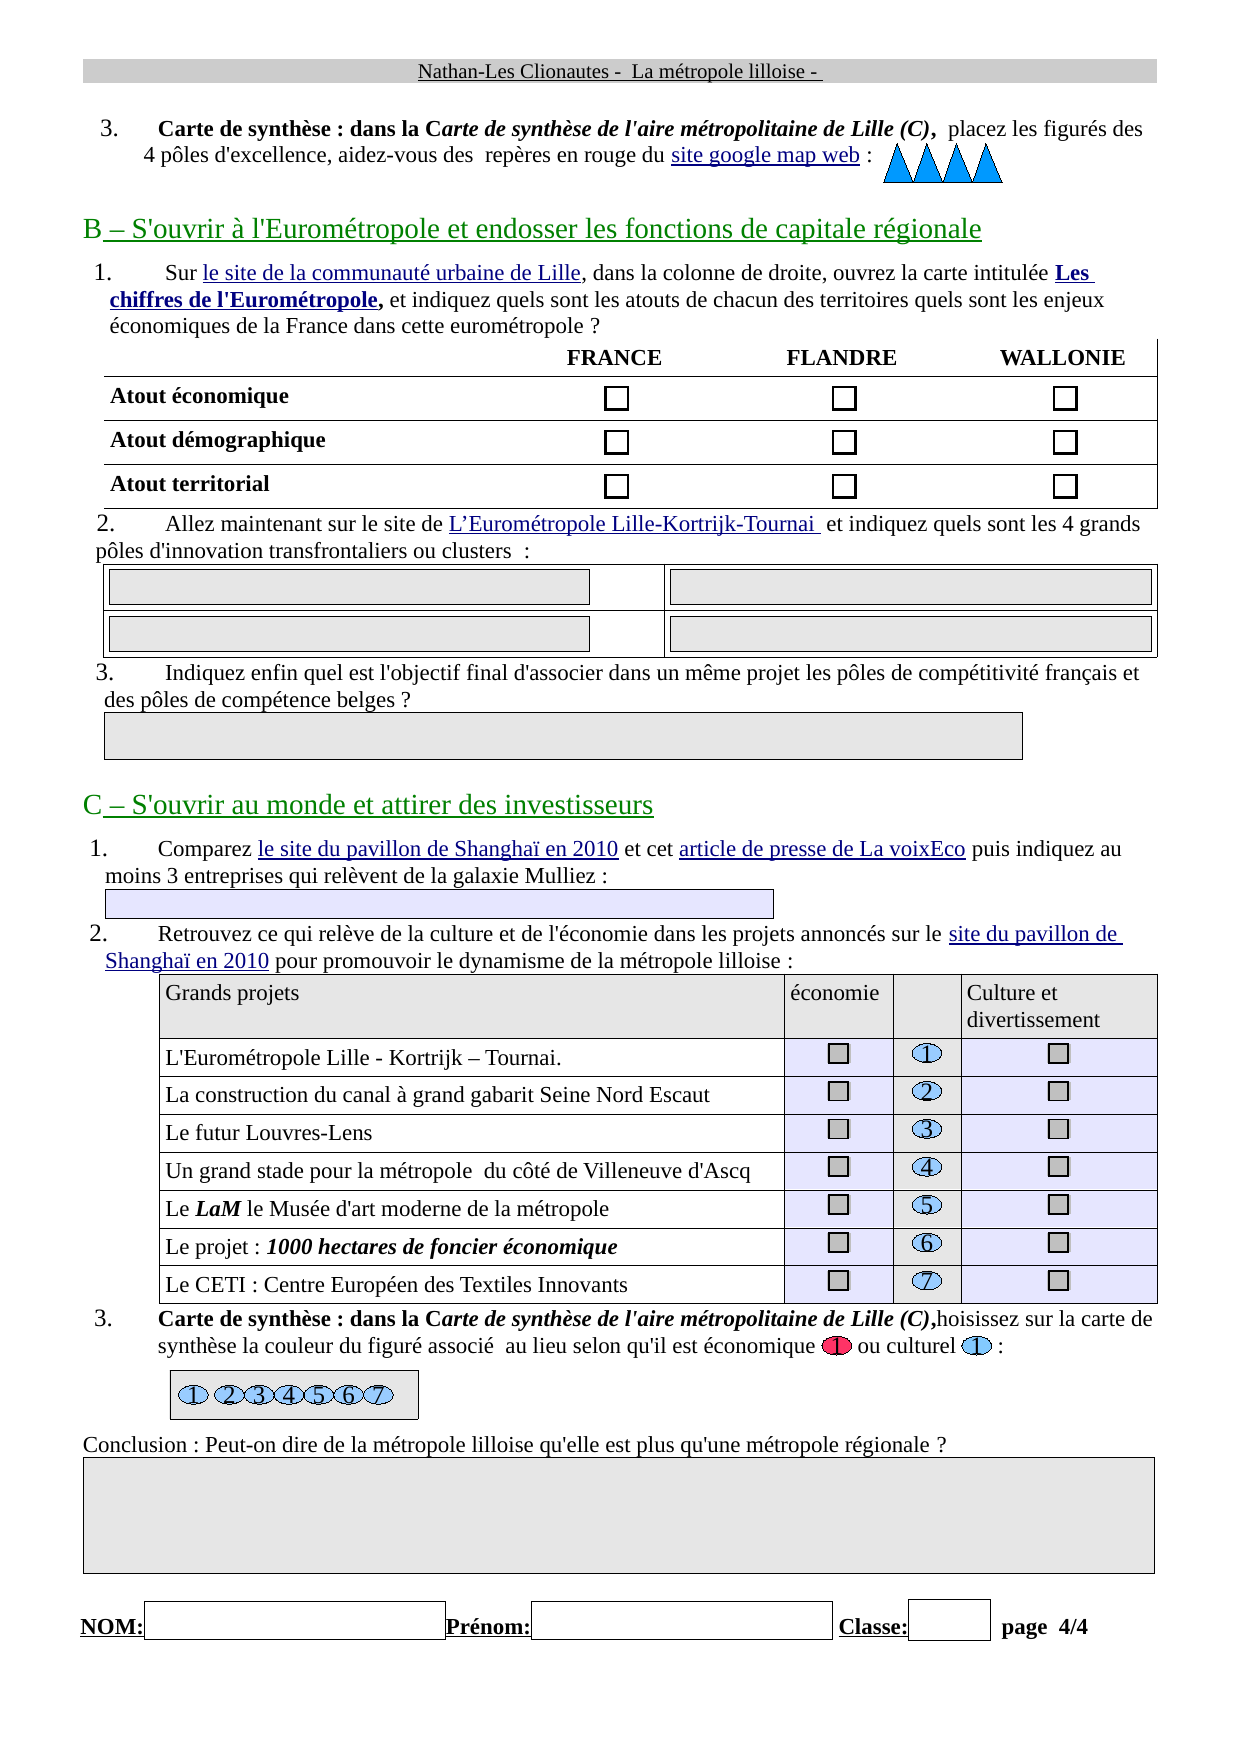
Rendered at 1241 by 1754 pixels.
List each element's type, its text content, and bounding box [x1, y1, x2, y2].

table_cell [962, 1077, 1157, 1114]
table_cell [894, 1115, 961, 1152]
table_header Grands projets [160, 975, 784, 1038]
table_header WALLONIE [968, 339, 1157, 376]
list Allez maintenant sur le site de L’Eurométropole Lille-Kortrijk-Tournai et indiquez quels sont les 4 grands pôles d'innovation transfrontaliers ou clusters : [95, 508, 1157, 563]
table_cell [968, 377, 1157, 420]
table_cell Le LaM le Musée d'art moderne de la métropole [160, 1191, 784, 1227]
table_header Culture et divertissement [962, 975, 1157, 1038]
table_cell [514, 377, 715, 420]
text C – S'ouvrir au monde et attirer des investisseurs [83, 787, 1157, 821]
table_cell [715, 377, 968, 420]
table_cell Le CETI : Centre Européen des Textiles Innovants [160, 1266, 784, 1303]
text B – S'ouvrir à l'Eurométropole et endosser les fonctions de capitale régionale [83, 211, 1157, 244]
table_cell Atout économique [104, 377, 513, 420]
table_header [104, 565, 664, 610]
table_cell [962, 1266, 1157, 1303]
table_cell [894, 1077, 961, 1114]
table_cell [894, 1266, 961, 1303]
table_cell [968, 421, 1157, 464]
table_cell Le projet : 1000 hectares de foncier économique [160, 1229, 784, 1265]
table_cell [785, 1229, 893, 1265]
table_cell [715, 465, 968, 508]
table_header FLANDRE [715, 339, 968, 376]
table_header [894, 975, 961, 1038]
list Carte de synthèse : dans la Carte de synthèse de l'aire métropolitaine de Lille (C), placez les figurés des 4 pôles d'excellence, aidez-vous des repères en rouge du site google map web : [100, 113, 1157, 182]
table_cell [785, 1039, 893, 1076]
list Indiquez enfin quel est l'objectif final d'associer dans un même projet les pôles de compétitivité français et des pôles de compétence belges ? [95, 657, 1157, 759]
list Retrouvez ce qui relève de la culture et de l'économie dans les projets annoncés sur le site du pavillon de Shanghaï en 2010 pour promouvoir le dynamisme de la métropole lilloise : [89, 918, 1157, 973]
table_cell La construction du canal à grand gabarit Seine Nord Escaut [160, 1077, 784, 1114]
table_header [665, 565, 1157, 610]
table_cell [962, 1153, 1157, 1189]
text Conclusion : Peut-on dire de la métropole lilloise qu'elle est plus qu'une métropole régionale ? [83, 1431, 1157, 1457]
table_cell [514, 465, 715, 508]
table_cell [894, 1191, 961, 1227]
table_cell [785, 1191, 893, 1227]
list Carte de synthèse : dans la Carte de synthèse de l'aire métropolitaine de Lille (C),hoisissez sur la carte de synthèse la couleur du figuré associé au lieu selon qu'il est économique ou culturel : [94, 1303, 1157, 1431]
table_header économie [785, 975, 893, 1038]
table_cell [514, 421, 715, 464]
list Comparez le site du pavillon de Shanghaï en 2010 et cet article de presse de La voixEco puis indiquez au moins 3 entreprises qui relèvent de la galaxie Mulliez : [89, 833, 1157, 918]
table_cell [785, 1077, 893, 1114]
table_cell [894, 1039, 961, 1076]
table_cell Le futur Louvres-Lens [160, 1115, 784, 1152]
list page 4/4 [991, 1599, 1157, 1640]
table_cell Un grand stade pour la métropole du côté de Villeneuve d'Ascq [160, 1153, 784, 1189]
table_cell [715, 421, 968, 464]
list Sur le site de la communauté urbaine de Lille, dans la colonne de droite, ouvrez la carte intitulée Les chiffres de l'Eurométropole, et indiquez quels sont les atouts de chacun des territoires quels sont les enjeux économiques de la France dans cette eurométropole ? [93, 257, 1157, 338]
table_cell [785, 1153, 893, 1189]
table_cell [785, 1115, 893, 1152]
table_cell [894, 1229, 961, 1265]
table_cell [962, 1229, 1157, 1265]
table_cell [968, 465, 1157, 508]
table_cell [894, 1153, 961, 1189]
table_cell [962, 1039, 1157, 1076]
table_cell Atout territorial [104, 465, 513, 508]
list NOM:Prénom: Classe: [80, 1599, 908, 1640]
table_cell [962, 1115, 1157, 1152]
table_header [104, 339, 513, 376]
table_cell Atout démographique [104, 421, 513, 464]
table_cell [962, 1191, 1157, 1227]
table_cell L'Eurométropole Lille - Kortrijk – Tournai. [160, 1039, 784, 1076]
table_cell [104, 611, 664, 657]
table_header FRANCE [514, 339, 715, 376]
table_cell [785, 1266, 893, 1303]
table_cell [665, 611, 1157, 657]
